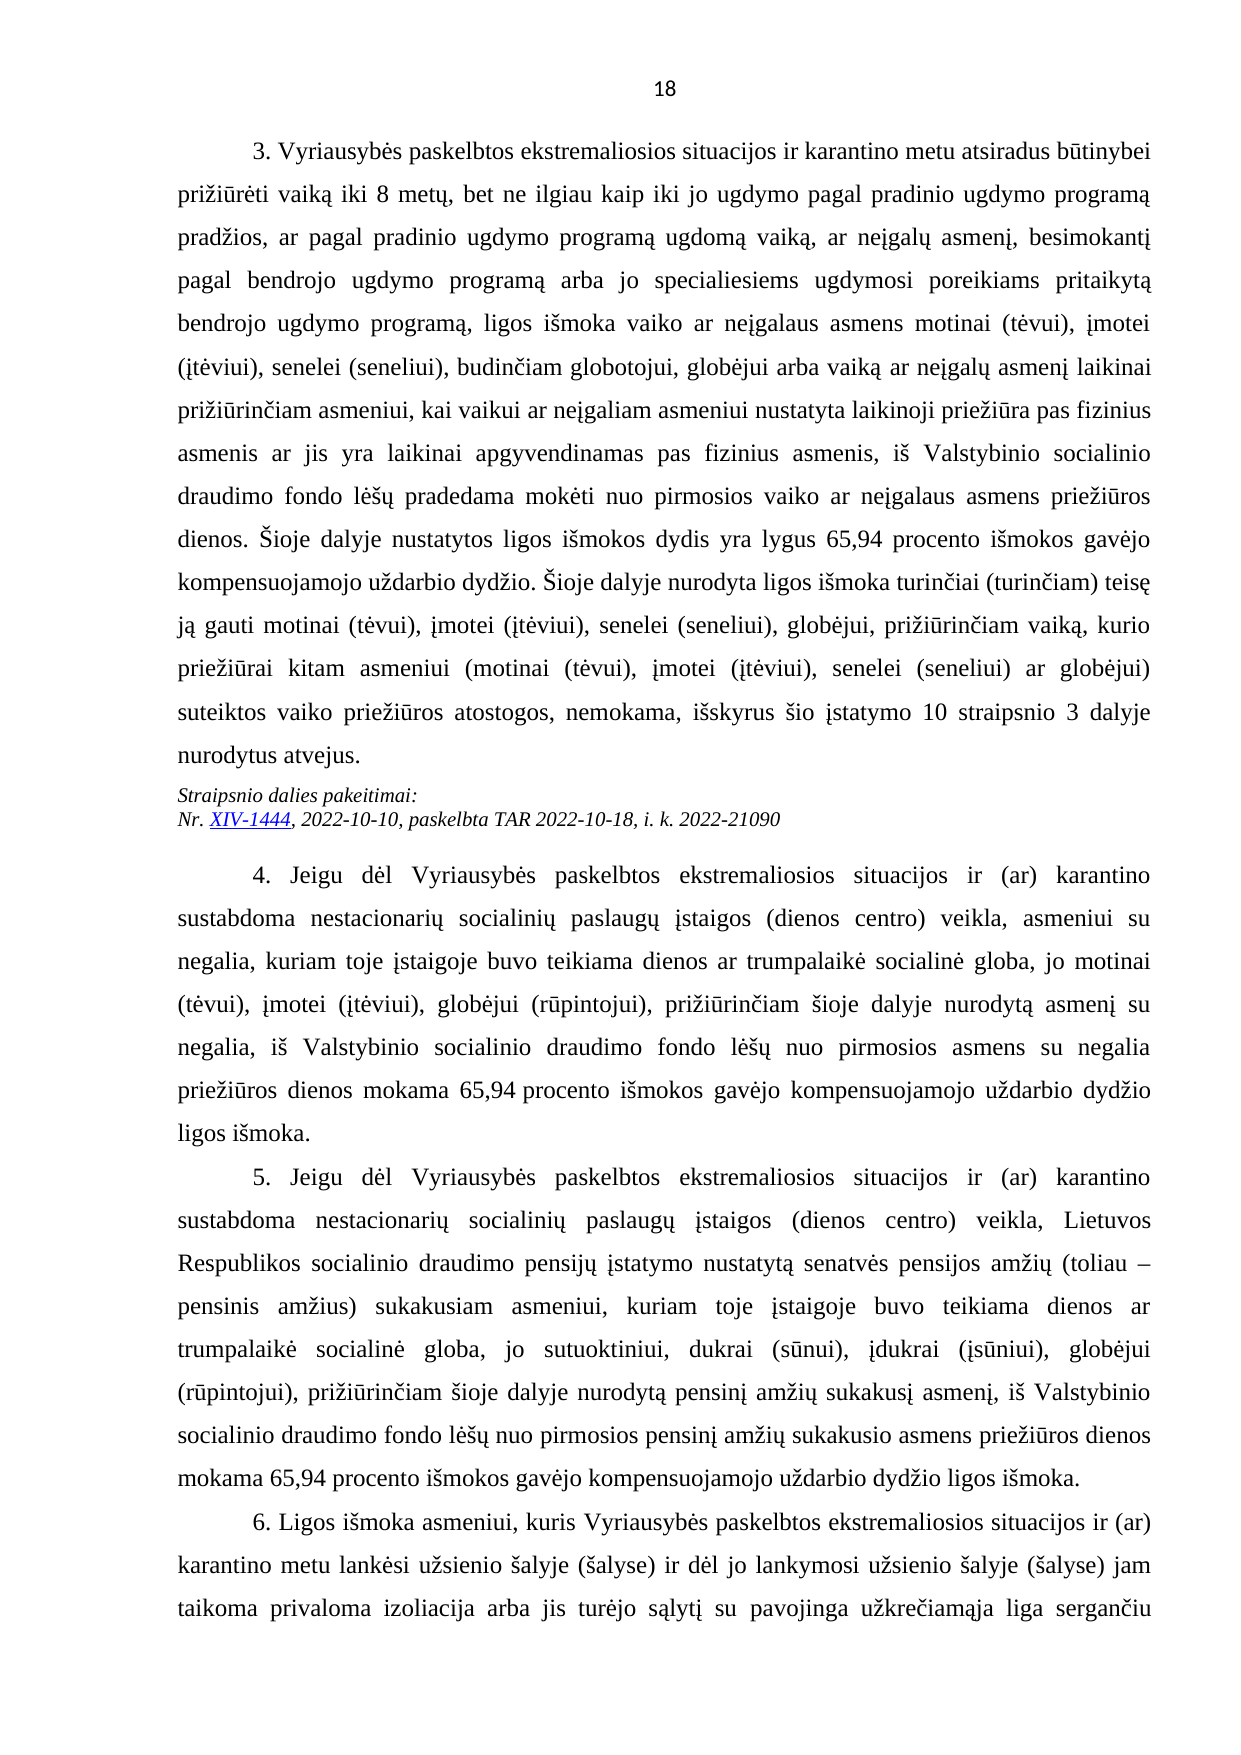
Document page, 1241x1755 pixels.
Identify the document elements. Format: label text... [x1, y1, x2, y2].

text 4. Jeigu dėl Vyriausybės paskelbtos ekstremaliosios situacijos ir (ar) karantino sustabdoma nestacionarių socialinių paslaugų įstaigos (dienos centro) veikla, asmeniui su negalia, kuriam toje įstaigoje buvo teikiama dienos ar trumpalaikė socialinė globa, jo motinai (tėvui), įmotei (įtėviui), globėjui (rūpintojui), prižiūrinčiam šioje dalyje nurodytą asmenį su negalia, iš Valstybinio socialinio draudimo fondo lėšų nuo pirmosios asmens su negalia priežiūros dienos mokama 65,94 procento išmokos gavėjo kompensuojamojo uždarbio dydžio ligos išmoka. [177, 860, 1152, 1147]
text 5. Jeigu dėl Vyriausybės paskelbtos ekstremaliosios situacijos ir (ar) karantino sustabdoma nestacionarių socialinių paslaugų įstaigos (dienos centro) veikla, Lietuvos Respublikos socialinio draudimo pensijų įstatymo nustatytą senatvės pensijos amžių (toliau – pensinis amžius) sukakusiam asmeniui, kuriam toje įstaigoje buvo teikiama dienos ar trumpalaikė socialinė globa, jo sutuoktiniui, dukrai (sūnui), įdukrai (įsūniui), globėjui (rūpintojui), prižiūrinčiam šioje dalyje nurodytą pensinį amžių sukakusį asmenį, iš Valstybinio socialinio draudimo fondo lėšų nuo pirmosios pensinį amžių sukakusio asmens priežiūros dienos mokama 65,94 procento išmokos gavėjo kompensuojamojo uždarbio dydžio ligos išmoka. [177, 1162, 1152, 1492]
text 6. Ligos išmoka asmeniui, kuris Vyriausybės paskelbtos ekstremaliosios situacijos ir (ar) karantino metu lankėsi užsienio šalyje (šalyse) ir dėl jo lankymosi užsienio šalyje (šalyse) jam taikoma privaloma izoliacija arba jis turėjo sąlytį su pavojinga užkrečiamąja liga sergančiu [177, 1507, 1152, 1622]
text 3. Vyriausybės paskelbtos ekstremaliosios situacijos ir karantino metu atsiradus būtinybei prižiūrėti vaiką iki 8 metų, bet ne ilgiau kaip iki jo ugdymo pagal pradinio ugdymo programą pradžios, ar pagal pradinio ugdymo programą ugdomą vaiką, ar neįgalų asmenį, besimokantį pagal bendrojo ugdymo programą arba jo specialiesiems ugdymosi poreikiams pritaikytą bendrojo ugdymo programą, ligos išmoka vaiko ar neįgalaus asmens motinai (tėvui), įmotei (įtėviui), senelei (seneliui), budinčiam globotojui, globėjui arba vaiką ar neįgalų asmenį laikinai prižiūrinčiam asmeniui, kai vaikui ar neįgaliam asmeniui nustatyta laikinoji priežiūra pas fizinius asmenis ar jis yra laikinai apgyvendinamas pas fizinius asmenis, iš Valstybinio socialinio draudimo fondo lėšų pradedama mokėti nuo pirmosios vaiko ar neįgalaus asmens priežiūros dienos. Šioje dalyje nustatytos ligos išmokos dydis yra lygus 65,94 procento išmokos gavėjo kompensuojamojo uždarbio dydžio. Šioje dalyje nurodyta ligos išmoka turinčiai (turinčiam) teisę ją gauti motinai (tėvui), įmotei (įtėviui), senelei (seneliui), globėjui, prižiūrinčiam vaiką, kurio priežiūrai kitam asmeniui (motinai (tėvui), įmotei (įtėviui), senelei (seneliui) ar globėjui) suteiktos vaiko priežiūros atostogos, nemokama, išskyrus šio įstatymo 10 straipsnio 3 dalyje nurodytus atvejus. [177, 136, 1152, 768]
text Nr. XIV-1444, 2022-10-10, paskelbta TAR 2022-10-18, i. k. 2022-21090 [177, 807, 1152, 831]
text Straipsnio dalies pakeitimai: [177, 783, 1152, 807]
